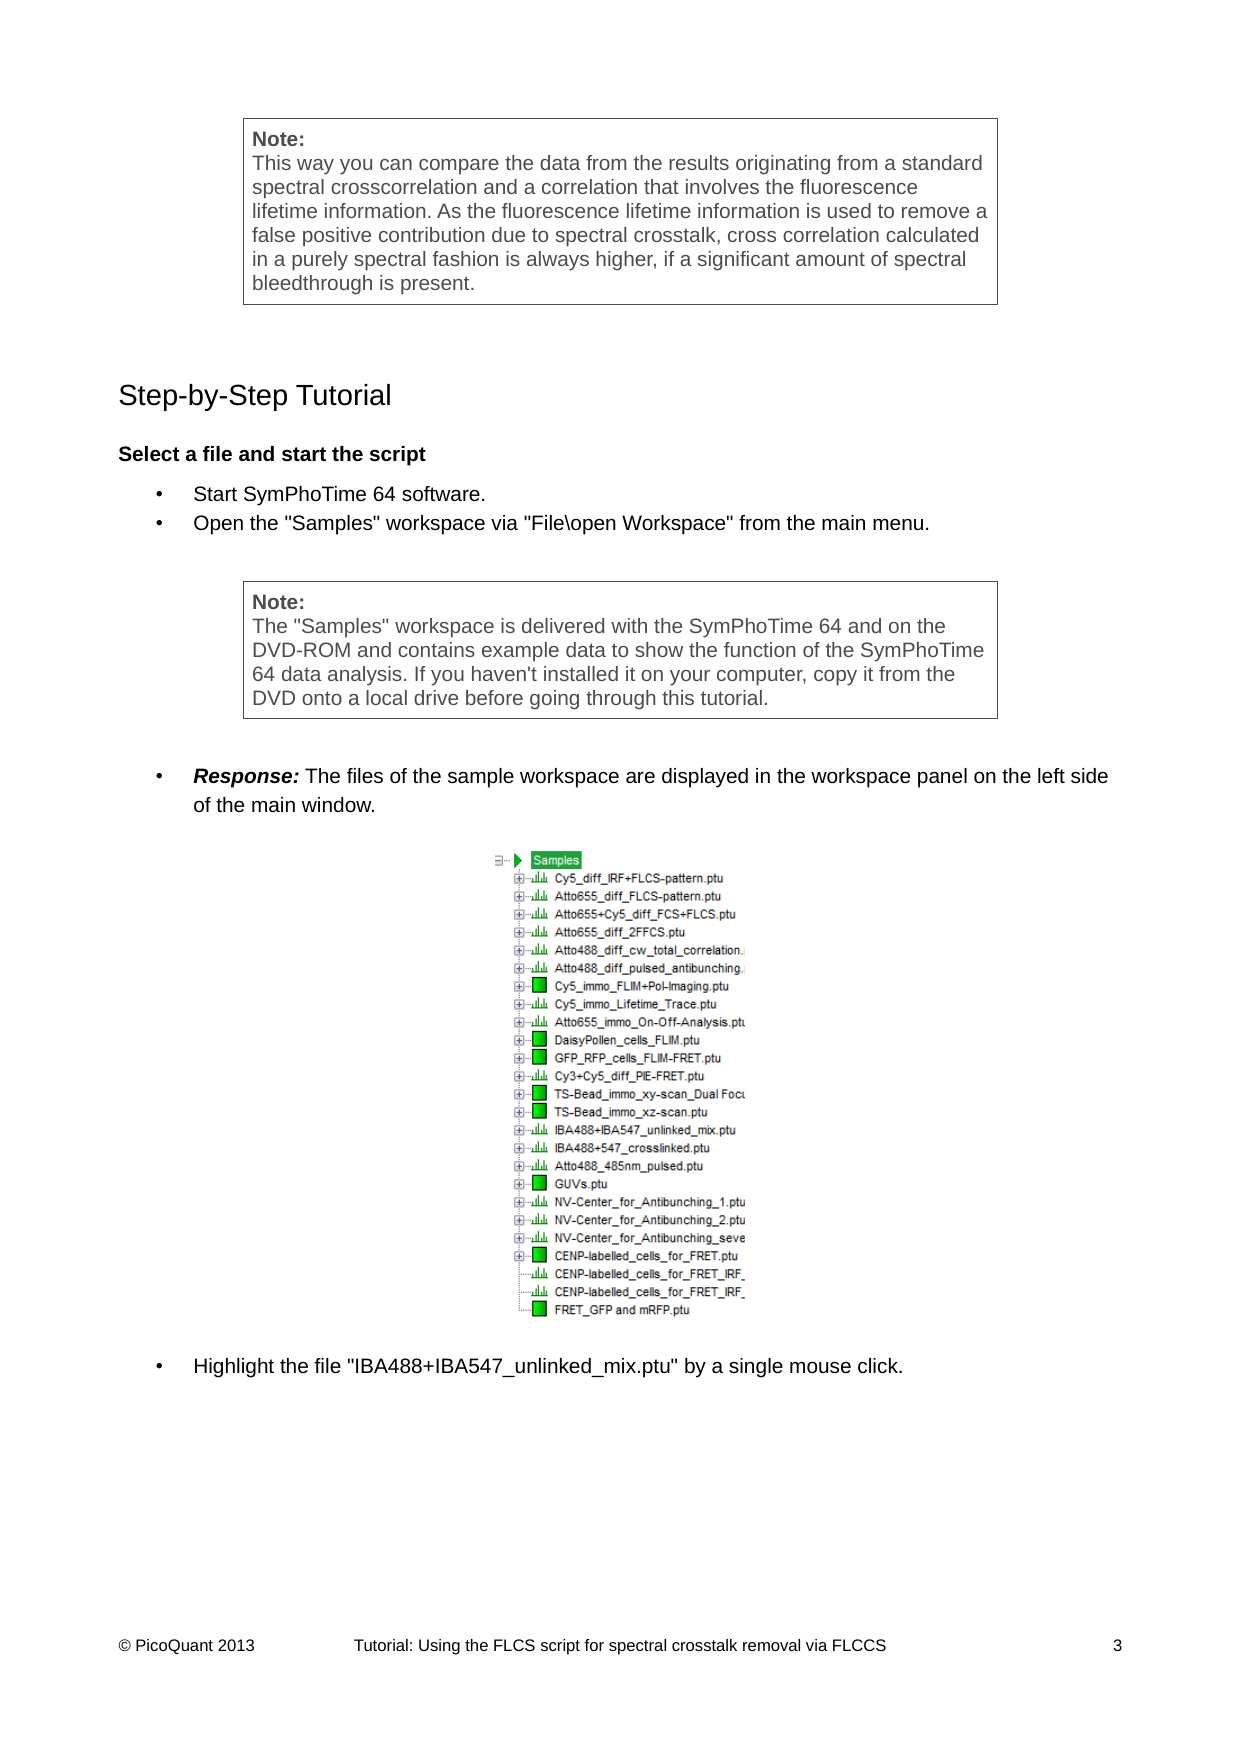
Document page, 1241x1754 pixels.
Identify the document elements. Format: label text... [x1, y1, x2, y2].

text Note: [252, 589, 988, 613]
list Highlight the file "IBA488+IBA547_unlinked_mix.ptu" by a single mouse click. [156, 1354, 1122, 1378]
text Step-by-Step Tutorial [118, 378, 1122, 411]
picture [494, 850, 746, 1321]
list Open the "Samples" workspace via "File\open Workspace" from the main menu. [156, 511, 1122, 535]
text Select a file and start the script [118, 442, 1122, 466]
text Note: [252, 127, 988, 151]
text This way you can compare the data from the results originating from a standard spectral crosscorrelation and a correlation that involves the fluorescence lifetime information. As the fluorescence lifetime information is used to remove a false positive contribution due to spectral crosstalk, cross correlation calculated in a purely spectral fashion is always higher, if a significant amount of spectral bleedthrough is present. [252, 151, 988, 295]
list Response: The files of the sample workspace are displayed in the workspace panel on the left side of the main window. [156, 764, 1122, 817]
list Start SymPhoTime 64 software. [156, 482, 1122, 506]
text The "Samples" workspace is delivered with the SymPhoTime 64 and on the DVD-ROM and contains example data to show the function of the SymPhoTime 64 data analysis. If you haven't installed it on your computer, copy it from the DVD onto a local drive before going through this tutorial. [252, 613, 988, 709]
